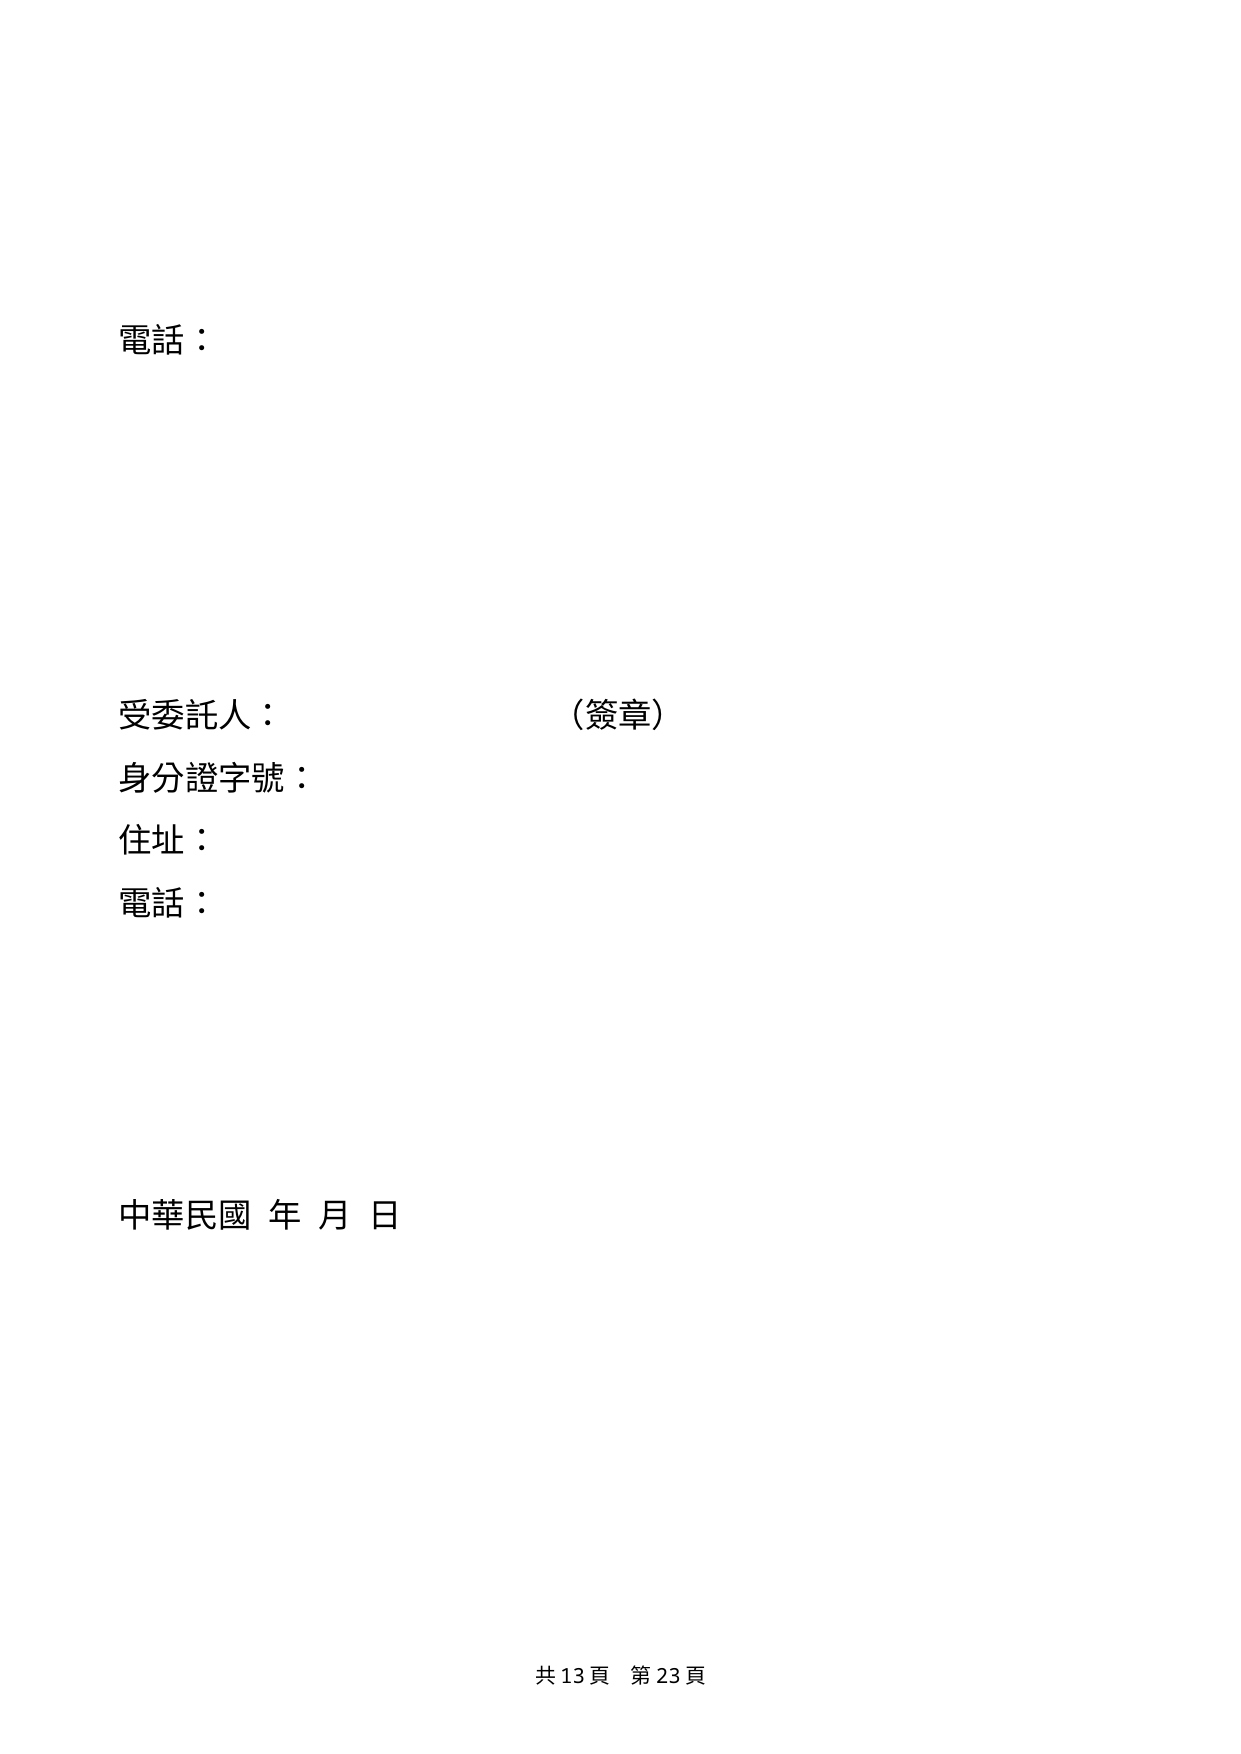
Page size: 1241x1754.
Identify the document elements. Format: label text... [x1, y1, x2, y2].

text 受委託人： （簽章） [118, 672, 1122, 734]
text 電話： [118, 859, 1122, 922]
text 身分證字號： [118, 734, 1122, 797]
text 電話： [118, 297, 1122, 359]
text 住址： [118, 797, 1122, 859]
text 中華民國 年 月 日 [118, 1172, 1122, 1234]
